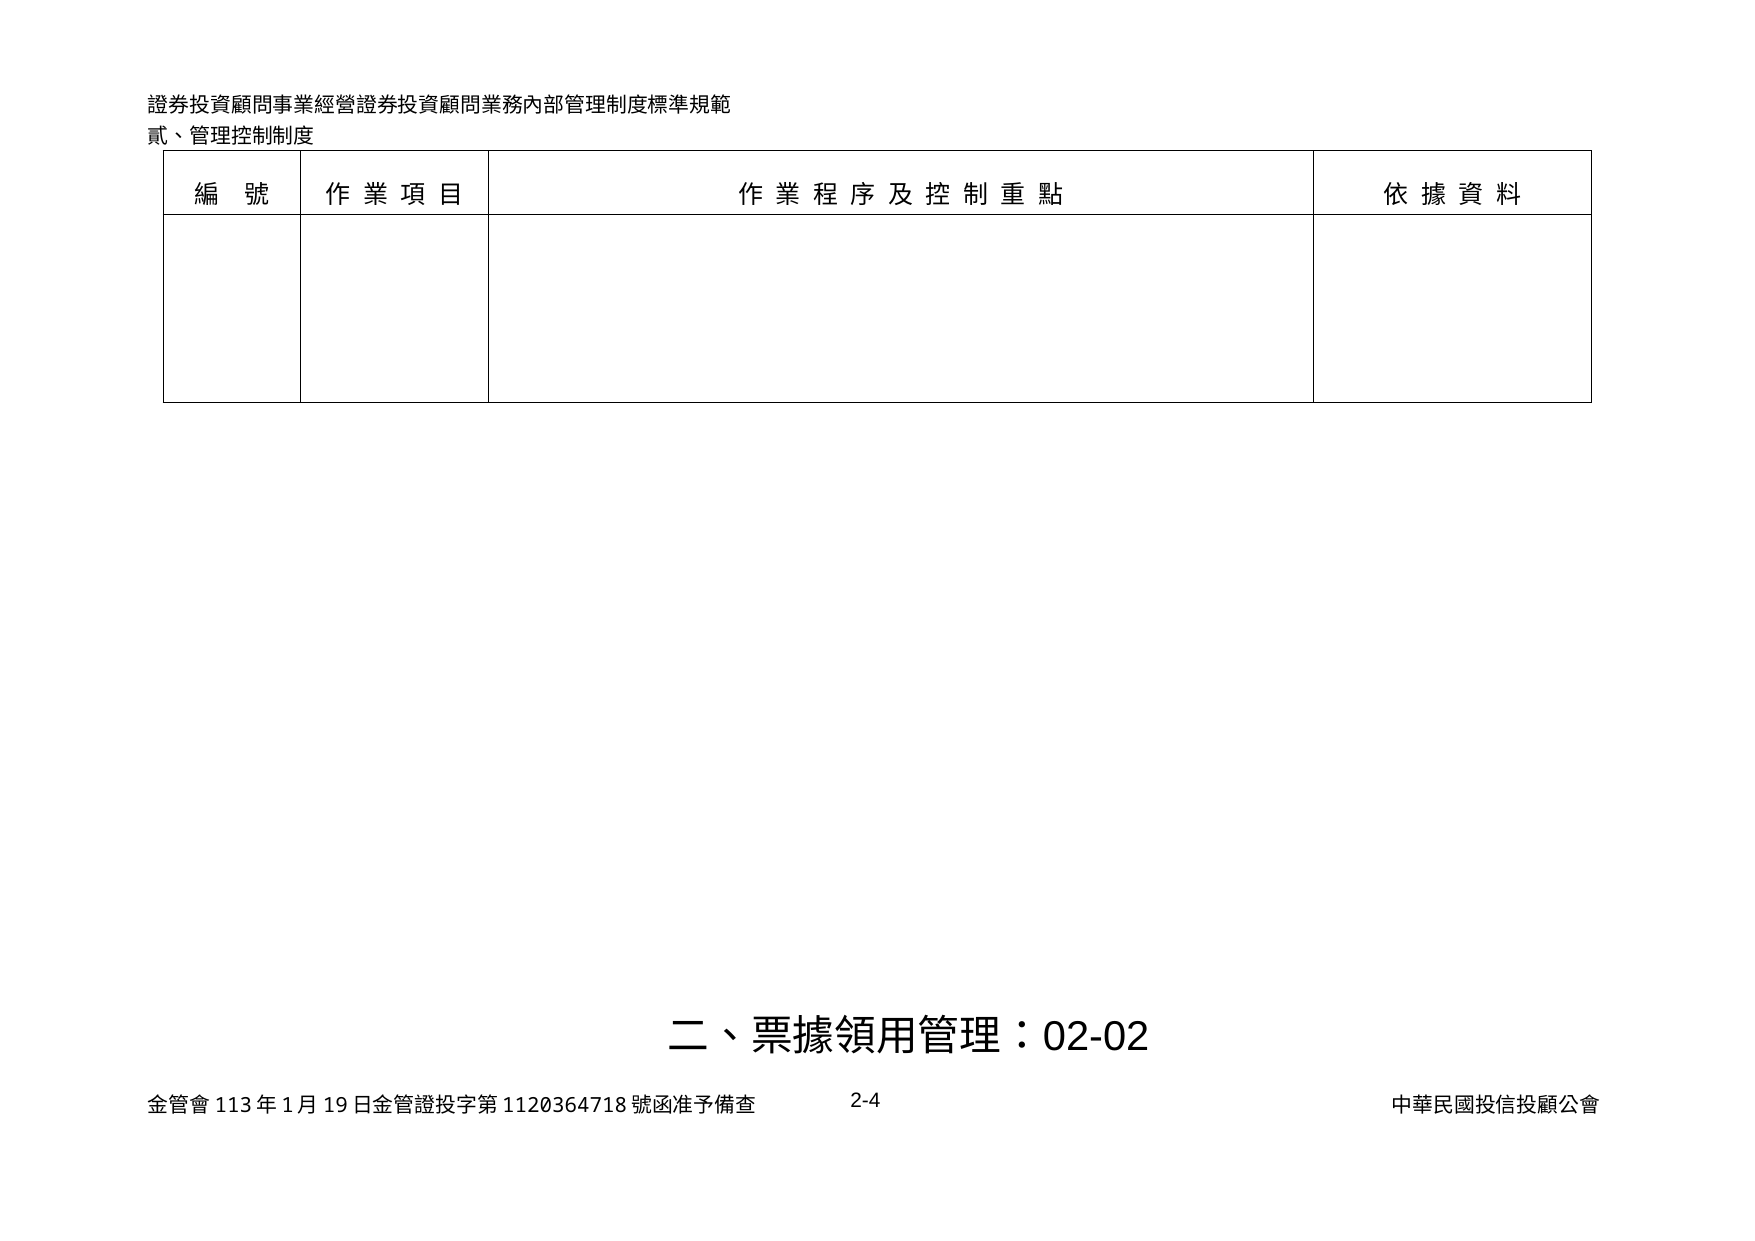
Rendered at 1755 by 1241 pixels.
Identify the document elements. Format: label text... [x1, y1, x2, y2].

table_header 編 號 [164, 151, 300, 213]
table_header 依 據 資 料 [1314, 151, 1591, 213]
table_header 作 業 項 目 [301, 151, 488, 213]
table_cell [301, 215, 488, 402]
table_cell [489, 215, 1313, 402]
table_header 作 業 程 序 及 控 制 重 點 [489, 151, 1313, 213]
table_cell [164, 215, 300, 402]
text 二、票據領用管理：02-02 [148, 991, 1606, 1053]
table_cell [1314, 215, 1591, 402]
